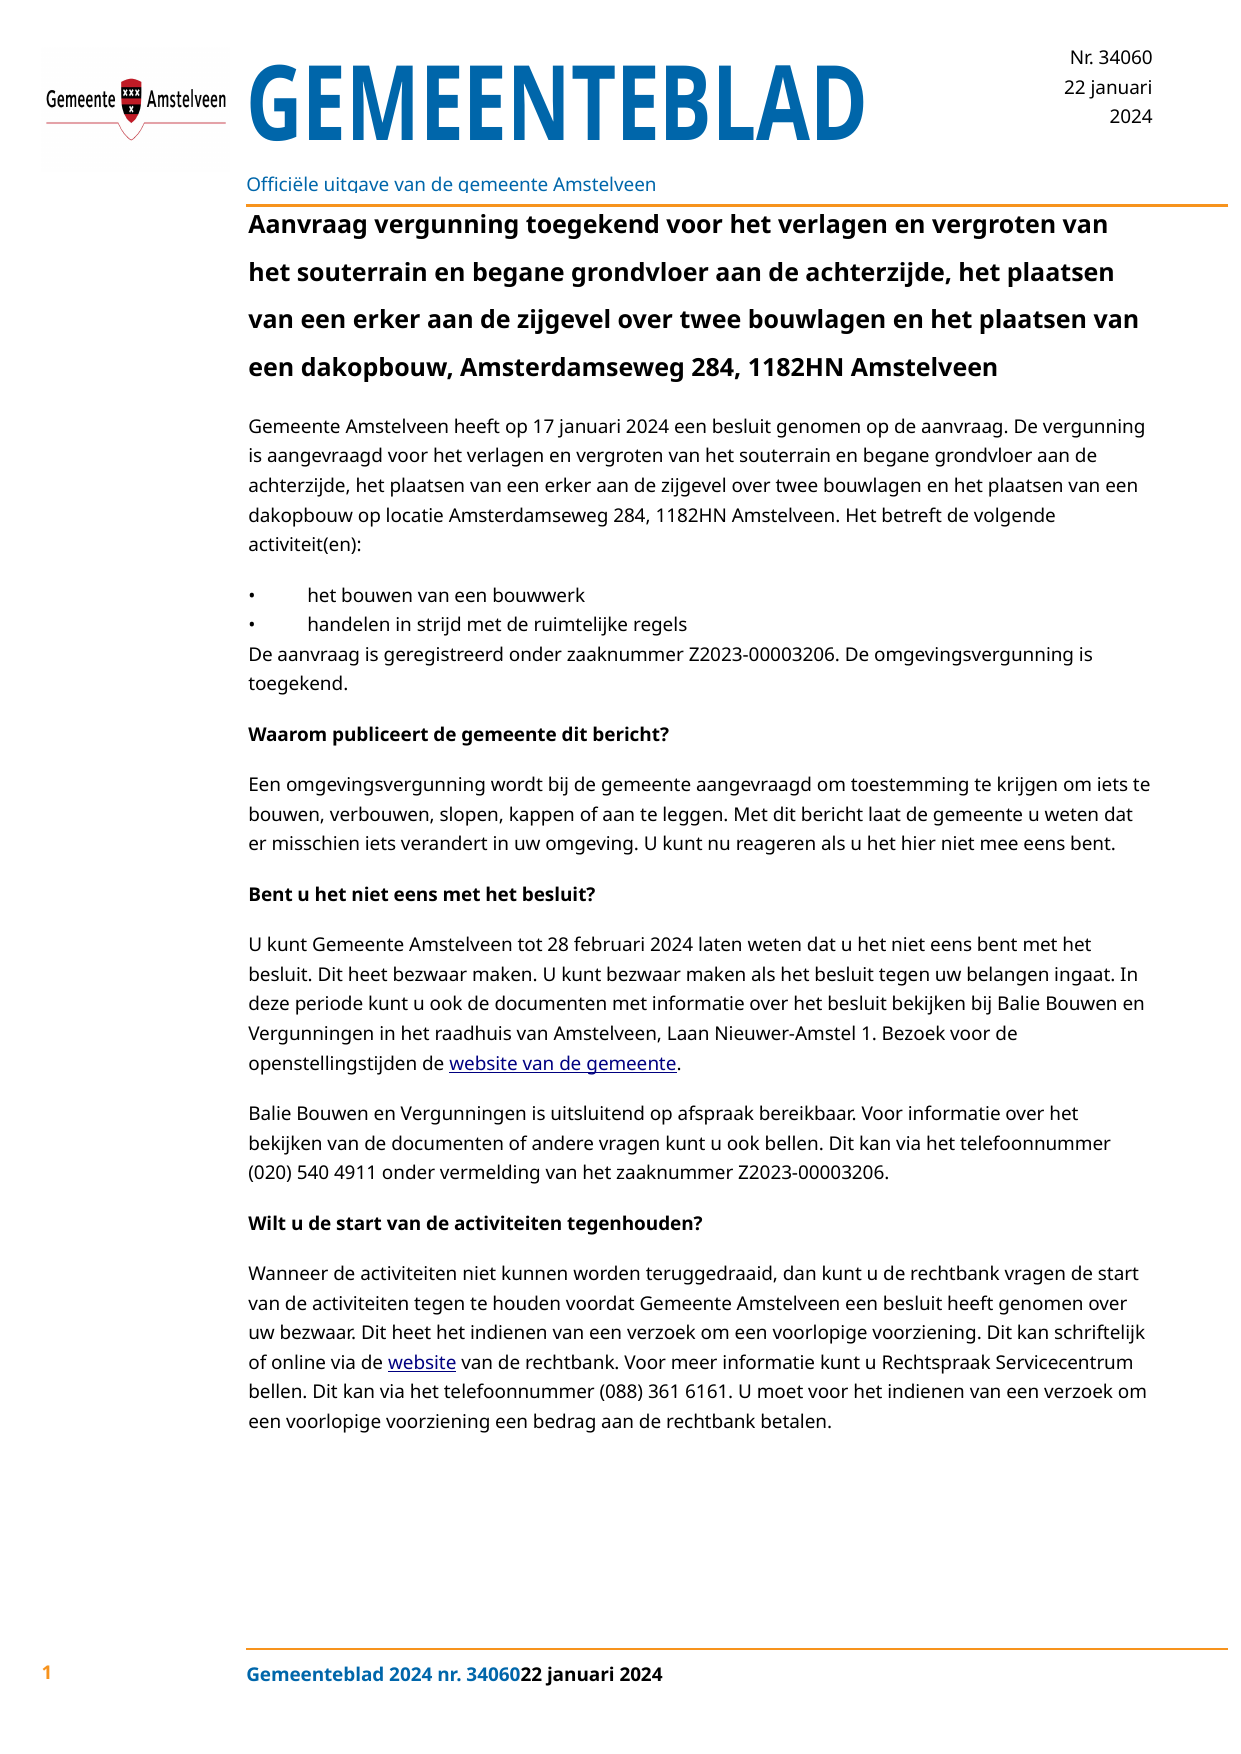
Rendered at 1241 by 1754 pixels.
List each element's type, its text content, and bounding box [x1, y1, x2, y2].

list handelen in strijd met de ruimtelijke regels [248, 611, 1152, 637]
list het bouwen van een bouwwerk [248, 582, 1152, 608]
text Waarom publiceert de gemeente dit bericht? [248, 721, 1152, 747]
text U kunt Gemeente Amstelveen tot 28 februari 2024 laten weten dat u het niet eens bent met het besluit. Dit heet bezwaar maken. U kunt bezwaar maken als het besluit tegen uw belangen ingaat. In deze periode kunt u ook de documenten met informatie over het besluit bekijken bij Balie Bouwen en Vergunningen in het raadhuis van Amstelveen, Laan Nieuwer-Amstel 1. Bezoek voor de openstellingstijden de website van de gemeente. [248, 931, 1152, 1076]
text De aanvraag is geregistreerd onder zaaknummer Z2023-00003206. De omgevingsvergunning is toegekend. [248, 641, 1152, 696]
text Wanneer de activiteiten niet kunnen worden teruggedraaid, dan kunt u de rechtbank vragen de start van de activiteiten tegen te houden voordat Gemeente Amstelveen een besluit heeft genomen over uw bezwaar. Dit heet het indienen van een verzoek om een voorlopige voorziening. Dit kan schriftelijk of online via de website van de rechtbank. Voor meer informatie kunt u Rechtspraak Servicecentrum bellen. Dit kan via het telefoonnummer (088) 361 6161. U moet voor het indienen van een verzoek om een voorlopige voorziening een bedrag aan de rechtbank betalen. [248, 1260, 1152, 1434]
text Een omgevingsvergunning wordt bij de gemeente aangevraagd om toestemming te krijgen om iets te bouwen, verbouwen, slopen, kappen of aan te leggen. Met dit bericht laat de gemeente u weten dat er misschien iets verandert in uw omgeving. U kunt nu reageren als u het hier niet mee eens bent. [248, 771, 1152, 856]
text Balie Bouwen en Vergunningen is uitsluitend op afspraak bereikbaar. Voor informatie over het bekijken van de documenten of andere vragen kunt u ook bellen. Dit kan via het telefoonnummer (020) 540 4911 onder vermelding van het zaaknummer Z2023-00003206. [248, 1100, 1152, 1185]
text Gemeente Amstelveen heeft op 17 januari 2024 een besluit genomen op de aanvraag. De vergunning is aangevraagd voor het verlagen en vergroten van het souterrain en begane grondvloer aan de achterzijde, het plaatsen van een erker aan de zijgevel over twee bouwlagen en het plaatsen van een dakopbouw op locatie Amsterdamseweg 284, 1182HN Amstelveen. Het betreft de volgende activiteit(en): [248, 413, 1152, 557]
picture [41, 47, 231, 172]
text Aanvraag vergunning toegekend voor het verlagen en vergroten van het souterrain en begane grondvloer aan de achterzijde, het plaatsen van een erker aan de zijgevel over twee bouwlagen en het plaatsen van een dakopbouw, Amsterdamseweg 284, 1182HN Amstelveen [248, 207, 1152, 384]
text Wilt u de start van de activiteiten tegenhouden? [248, 1210, 1152, 1236]
text Bent u het niet eens met het besluit? [248, 881, 1152, 907]
